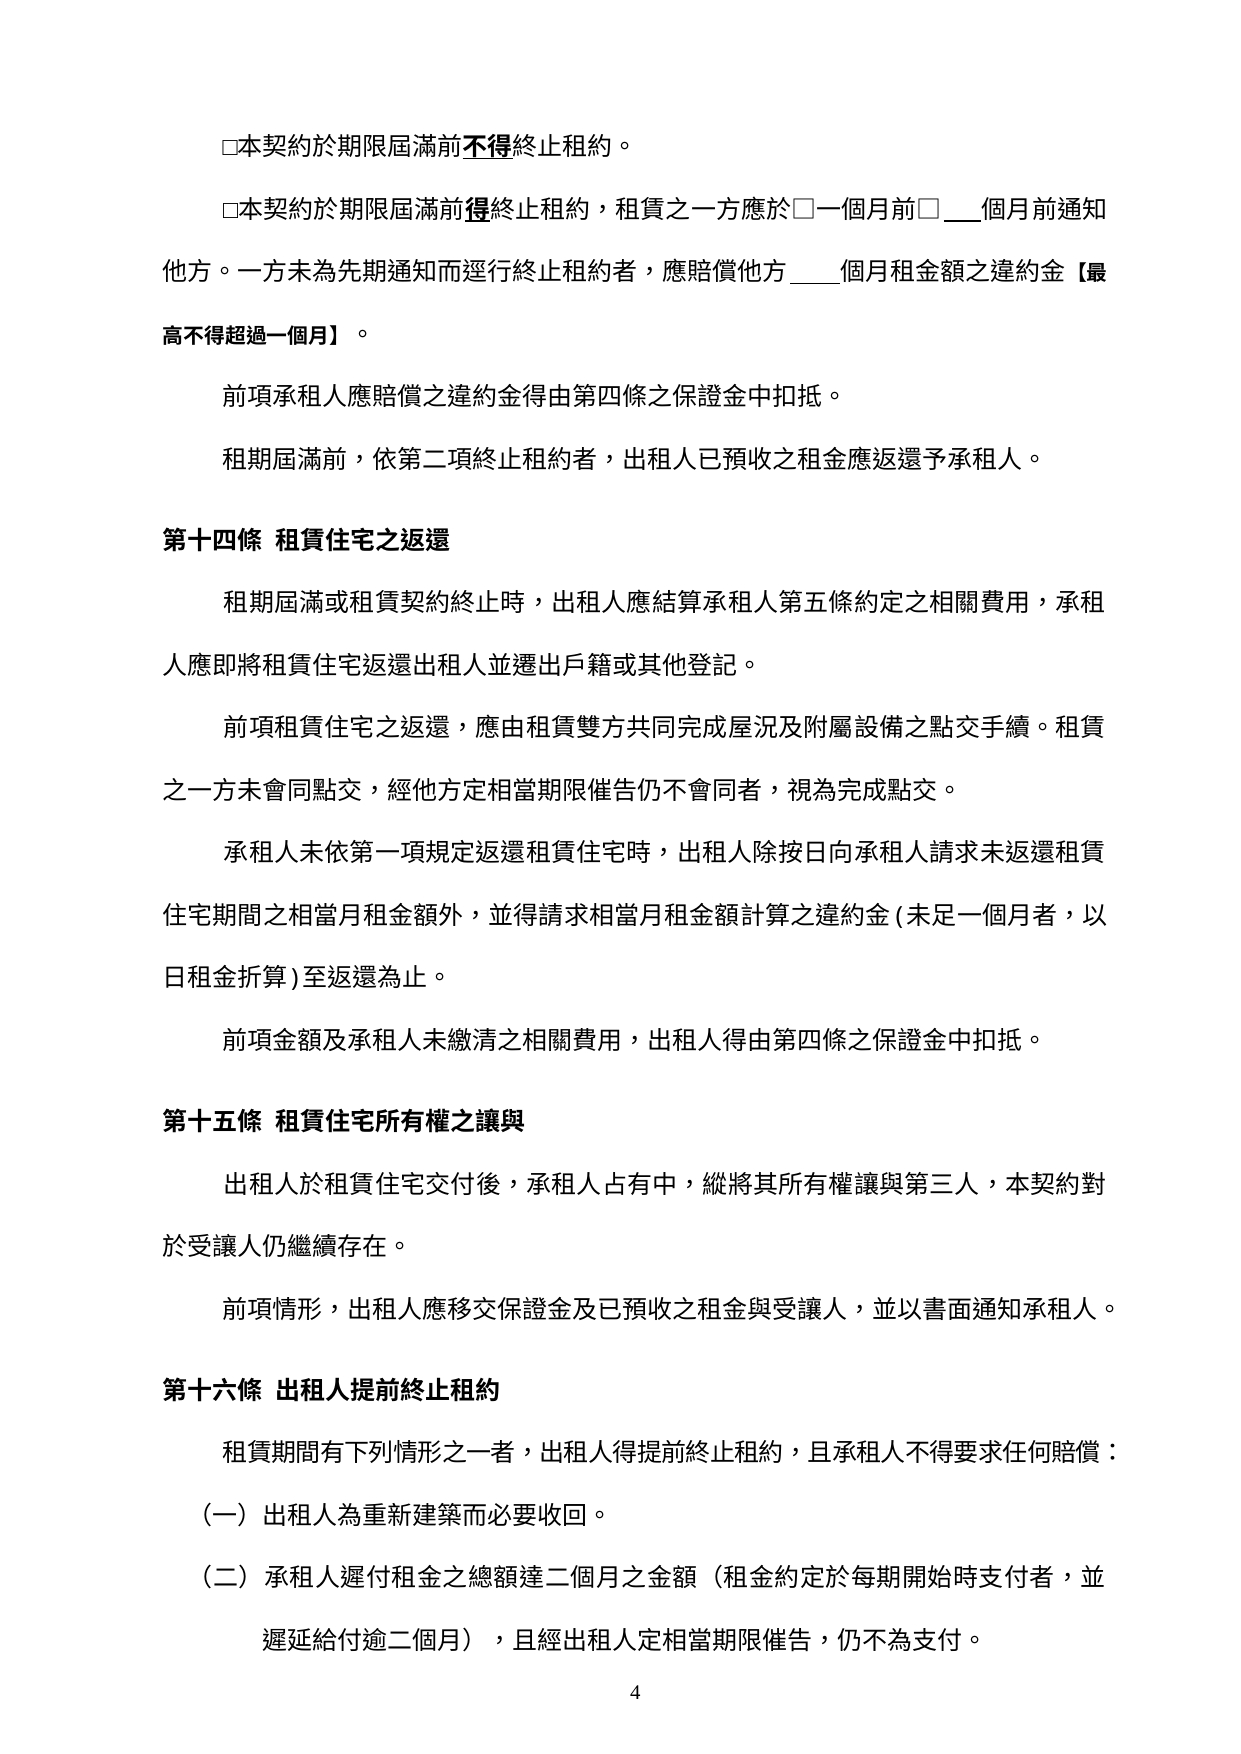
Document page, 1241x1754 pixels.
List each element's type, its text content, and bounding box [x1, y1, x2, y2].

text 承租人未依第一項規定返還租賃住宅時，出租人除按日向承租人請求未返還租賃住宅期間之相當月租金額外，並得請求相當月租金額計算之違約金(未足一個月者，以日租金折算)至返還為止。 [162, 809, 1107, 997]
text 出租人於租賃住宅交付後，承租人占有中，縱將其所有權讓與第三人，本契約對於受讓人仍繼續存在。 [162, 1141, 1107, 1266]
text □本契約於期限屆滿前得終止租約，租賃之一方應於□一個月前□ 個月前通知他方。一方未為先期通知而逕行終止租約者，應賠償他方 個月租金額之違約金【最高不得超過一個月】。 [162, 166, 1107, 353]
text 租期屆滿前，依第二項終止租約者，出租人已預收之租金應返還予承租人。 [162, 416, 1107, 478]
text 租期屆滿或租賃契約終止時，出租人應結算承租人第五條約定之相關費用，承租人應即將租賃住宅返還出租人並遷出戶籍或其他登記。 [162, 559, 1107, 684]
text 前項情形，出租人應移交保證金及已預收之租金與受讓人，並以書面通知承租人。 [162, 1266, 1107, 1328]
text 前項金額及承租人未繳清之相關費用，出租人得由第四條之保證金中扣抵。 [162, 997, 1107, 1059]
text （二）承租人遲付租金之總額達二個月之金額（租金約定於每期開始時支付者，並遲延給付逾二個月），且經出租人定相當期限催告，仍不為支付。 [187, 1534, 1107, 1659]
text （一）出租人為重新建築而必要收回。 [187, 1472, 1107, 1534]
text 第十四條 租賃住宅之返還 [162, 497, 1107, 559]
text 第十五條 租賃住宅所有權之讓與 [162, 1078, 1107, 1141]
text 前項承租人應賠償之違約金得由第四條之保證金中扣抵。 [162, 353, 1107, 416]
text □本契約於期限屆滿前不得終止租約。 [162, 103, 1107, 166]
text 租賃期間有下列情形之一者，出租人得提前終止租約，且承租人不得要求任何賠償： [162, 1409, 1107, 1472]
text 第十六條 出租人提前終止租約 [162, 1347, 1107, 1409]
text 前項租賃住宅之返還，應由租賃雙方共同完成屋況及附屬設備之點交手續。租賃之一方未會同點交，經他方定相當期限催告仍不會同者，視為完成點交。 [162, 684, 1107, 809]
